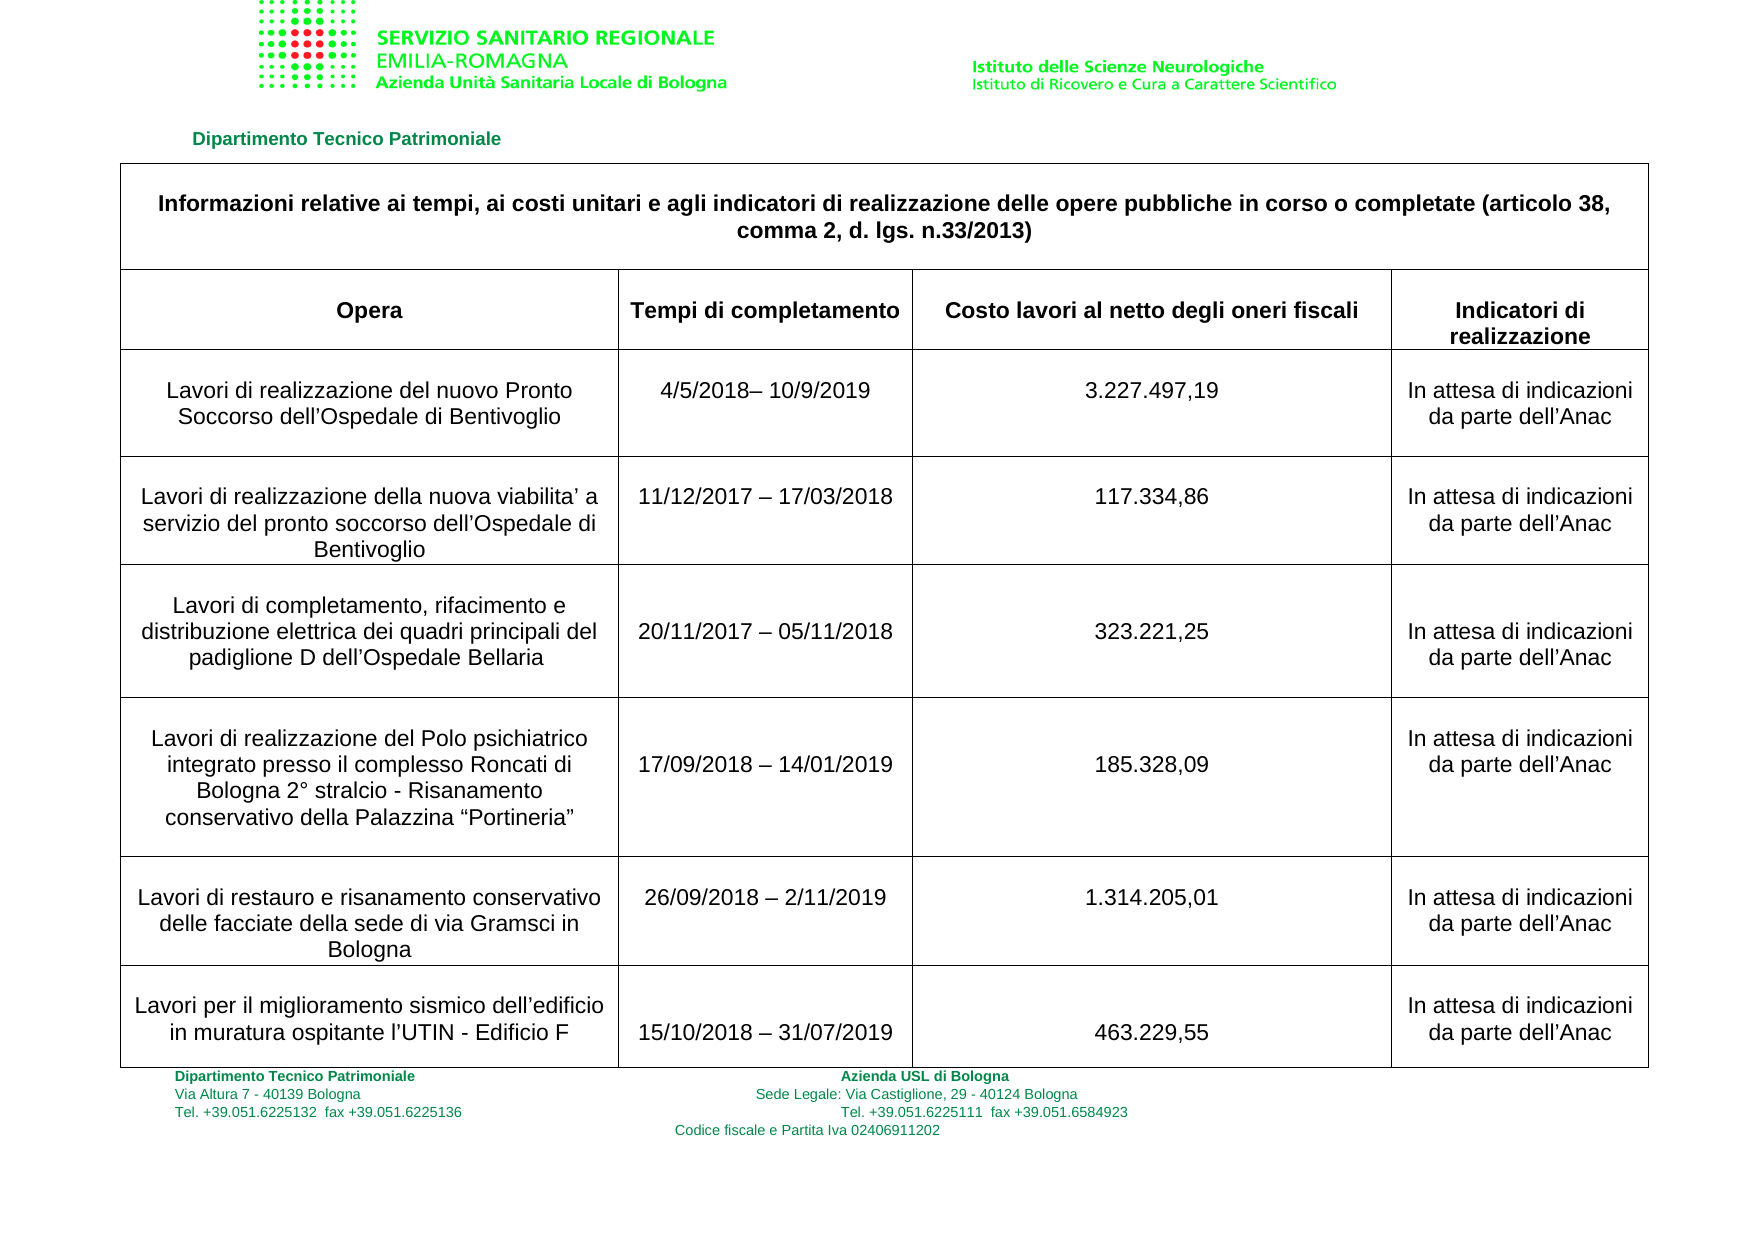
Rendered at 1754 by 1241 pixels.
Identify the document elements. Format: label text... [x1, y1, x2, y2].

table_cell 463.229,55 [913, 966, 1391, 1067]
table_cell Opera [121, 270, 618, 349]
table_cell Lavori di realizzazione del nuovo Pronto Soccorso dell’Ospedale di Bentivoglio [121, 350, 618, 456]
table_cell In attesa di indicazioni da parte dell’Anac [1392, 565, 1648, 697]
table_cell 26/09/2018 – 2/11/2019 [619, 857, 912, 965]
table_cell Indicatori di realizzazione [1392, 270, 1648, 349]
text Dipartimento Tecnico Patrimoniale [118, 127, 1606, 150]
table_cell Lavori di realizzazione del Polo psichiatrico integrato presso il complesso Roncati di Bologna 2° stralcio - Risanamento conservativo della Palazzina “Portineria” [121, 698, 618, 856]
table_cell In attesa di indicazioni da parte dell’Anac [1392, 857, 1648, 965]
table_cell 20/11/2017 – 05/11/2018 [619, 565, 912, 697]
table_cell Lavori di realizzazione della nuova viabilita’ a servizio del pronto soccorso dell’Ospedale di Bentivoglio [121, 457, 618, 564]
table_cell 15/10/2018 – 31/07/2019 [619, 966, 912, 1067]
table_cell 3.227.497,19 [913, 350, 1391, 456]
table_cell In attesa di indicazioni da parte dell’Anac [1392, 966, 1648, 1067]
table_cell 323.221,25 [913, 565, 1391, 697]
table_cell Lavori per il miglioramento sismico dell’edificio in muratura ospitante l’UTIN - Edificio F [121, 966, 618, 1067]
table_header Informazioni relative ai tempi, ai costi unitari e agli indicatori di realizzazione delle opere pubbliche in corso o completate (articolo 38, comma 2, d. lgs. n.33/2013) [121, 164, 1648, 269]
table_cell 1.314.205,01 [913, 857, 1391, 965]
table_cell Costo lavori al netto degli oneri fiscali [913, 270, 1391, 349]
table_cell Lavori di restauro e risanamento conservativo delle facciate della sede di via Gramsci in Bologna [121, 857, 618, 965]
table_cell 11/12/2017 – 17/03/2018 [619, 457, 912, 564]
table_cell 117.334,86 [913, 457, 1391, 564]
table_cell 17/09/2018 – 14/01/2019 [619, 698, 912, 856]
table_cell In attesa di indicazioni da parte dell’Anac [1392, 350, 1648, 456]
table_cell 185.328,09 [913, 698, 1391, 856]
table_cell 4/5/2018– 10/9/2019 [619, 350, 912, 456]
table_cell Tempi di completamento [619, 270, 912, 349]
table_cell Lavori di completamento, rifacimento e distribuzione elettrica dei quadri principali del padiglione D dell’Ospedale Bellaria [121, 565, 618, 697]
table_cell In attesa di indicazioni da parte dell’Anac [1392, 698, 1648, 856]
table_cell In attesa di indicazioni da parte dell’Anac [1392, 457, 1648, 564]
